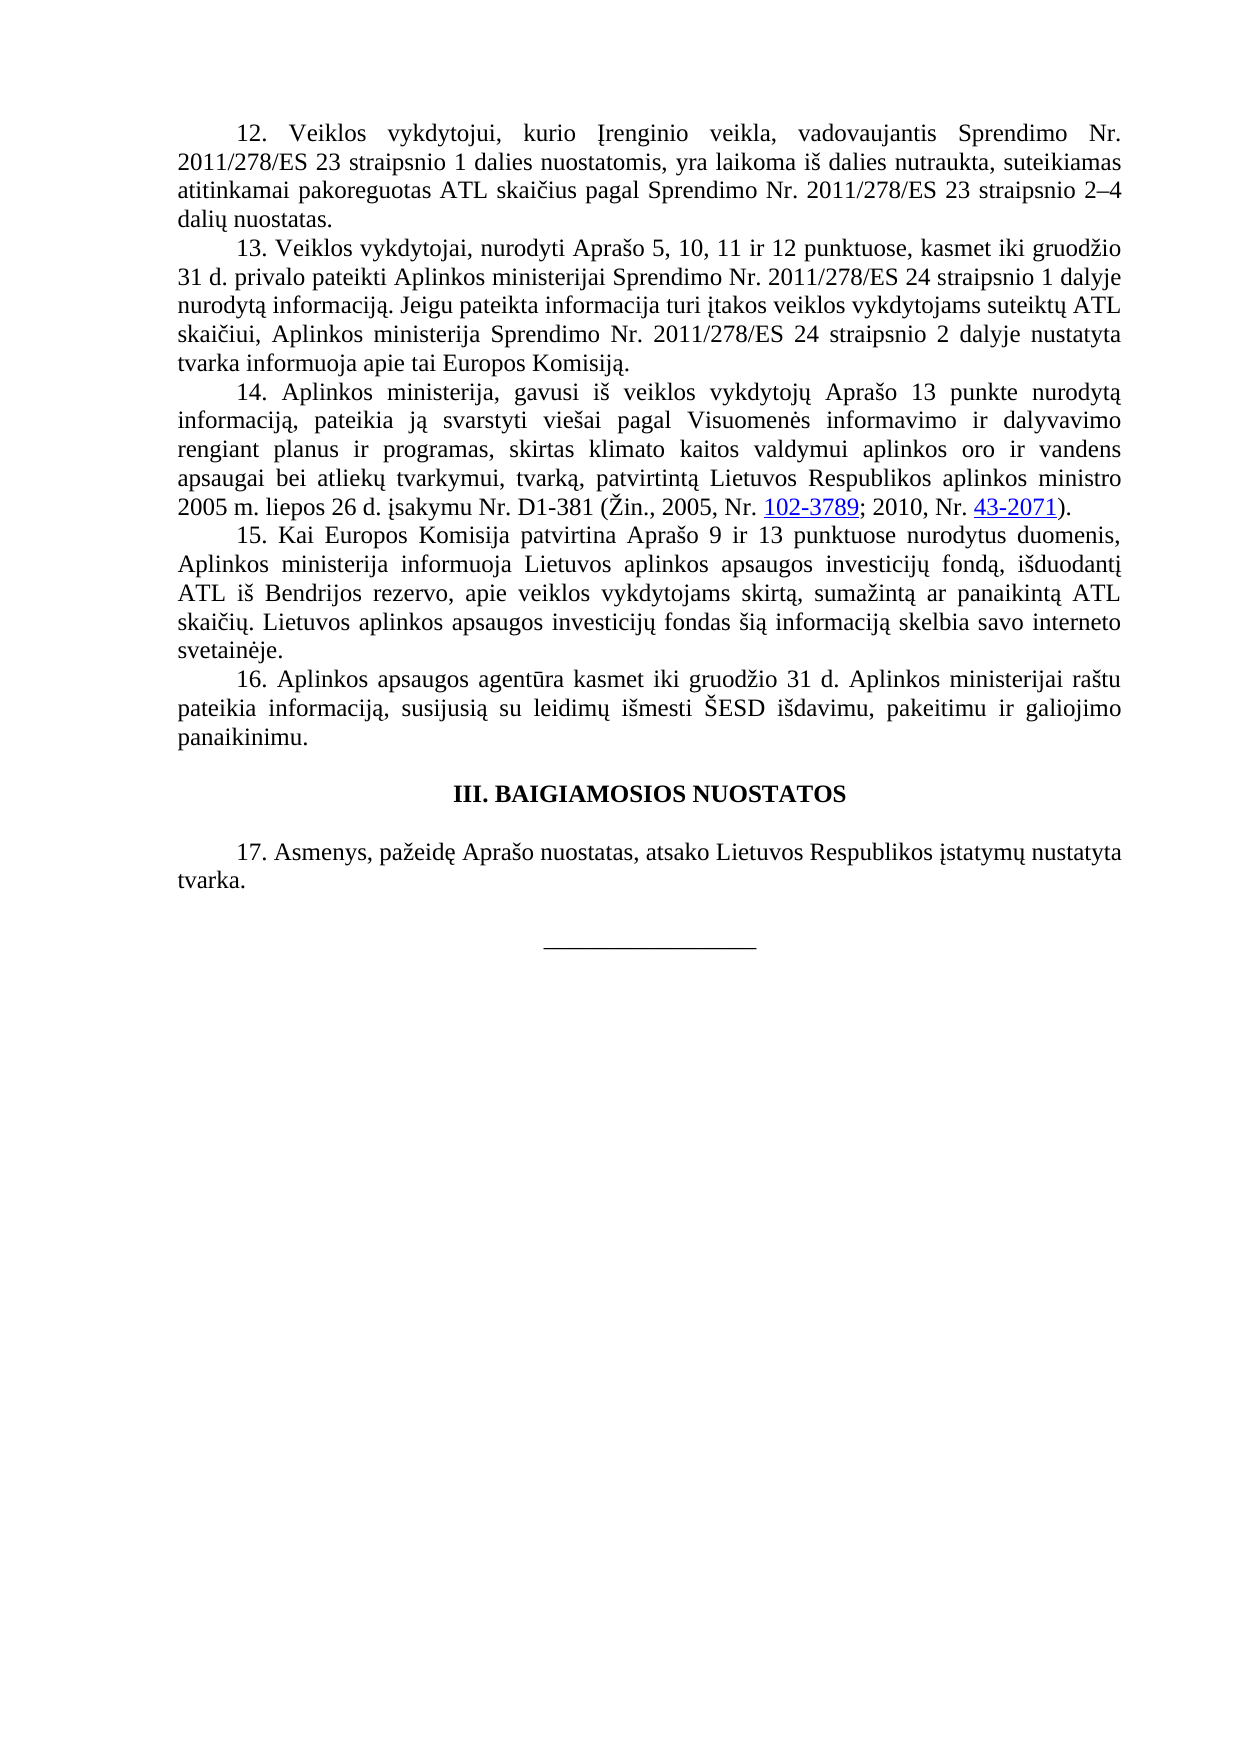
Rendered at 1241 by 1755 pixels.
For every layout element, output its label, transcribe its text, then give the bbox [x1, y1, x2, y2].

text 14. Aplinkos ministerija, gavusi iš veiklos vykdytojų Aprašo 13 punkte nurodytą informaciją, pateikia ją svarstyti viešai pagal Visuomenės informavimo ir dalyvavimo rengiant planus ir programas, skirtas klimato kaitos valdymui aplinkos oro ir vandens apsaugai bei atliekų tvarkymui, tvarką, patvirtintą Lietuvos Respublikos aplinkos ministro 2005 m. liepos 26 d. įsakymu Nr. D1-381 (Žin., 2005, Nr. 102-3789; 2010, Nr. 43-2071). [177, 377, 1122, 521]
text 15. Kai Europos Komisija patvirtina Aprašo 9 ir 13 punktuose nurodytus duomenis, Aplinkos ministerija informuoja Lietuvos aplinkos apsaugos investicijų fondą, išduodantį ATL iš Bendrijos rezervo, apie veiklos vykdytojams skirtą, sumažintą ar panaikintą ATL skaičių. Lietuvos aplinkos apsaugos investicijų fondas šią informaciją skelbia savo interneto svetainėje. [177, 521, 1122, 664]
text III. BAIGIAMOSIOS NUOSTATOS [177, 779, 1122, 808]
text 17. Asmenys, pažeidę Aprašo nuostatas, atsako Lietuvos Respublikos įstatymų nustatyta tvarka. [177, 837, 1122, 894]
text 16. Aplinkos apsaugos agentūra kasmet iki gruodžio 31 d. Aplinkos ministerijai raštu pateikia informaciją, susijusią su leidimų išmesti ŠESD išdavimu, pakeitimu ir galiojimo panaikinimu. [177, 664, 1122, 751]
text 12. Veiklos vykdytojui, kurio Įrenginio veikla, vadovaujantis Sprendimo Nr. 2011/278/ES 23 straipsnio 1 dalies nuostatomis, yra laikoma iš dalies nutraukta, suteikiamas atitinkamai pakoreguotas ATL skaičius pagal Sprendimo Nr. 2011/278/ES 23 straipsnio 2–4 dalių nuostatas. [177, 118, 1122, 233]
text _________________ [177, 923, 1122, 952]
text 13. Veiklos vykdytojai, nurodyti Aprašo 5, 10, 11 ir 12 punktuose, kasmet iki gruodžio 31 d. privalo pateikti Aplinkos ministerijai Sprendimo Nr. 2011/278/ES 24 straipsnio 1 dalyje nurodytą informaciją. Jeigu pateikta informacija turi įtakos veiklos vykdytojams suteiktų ATL skaičiui, Aplinkos ministerija Sprendimo Nr. 2011/278/ES 24 straipsnio 2 dalyje nustatyta tvarka informuoja apie tai Europos Komisiją. [177, 233, 1122, 377]
